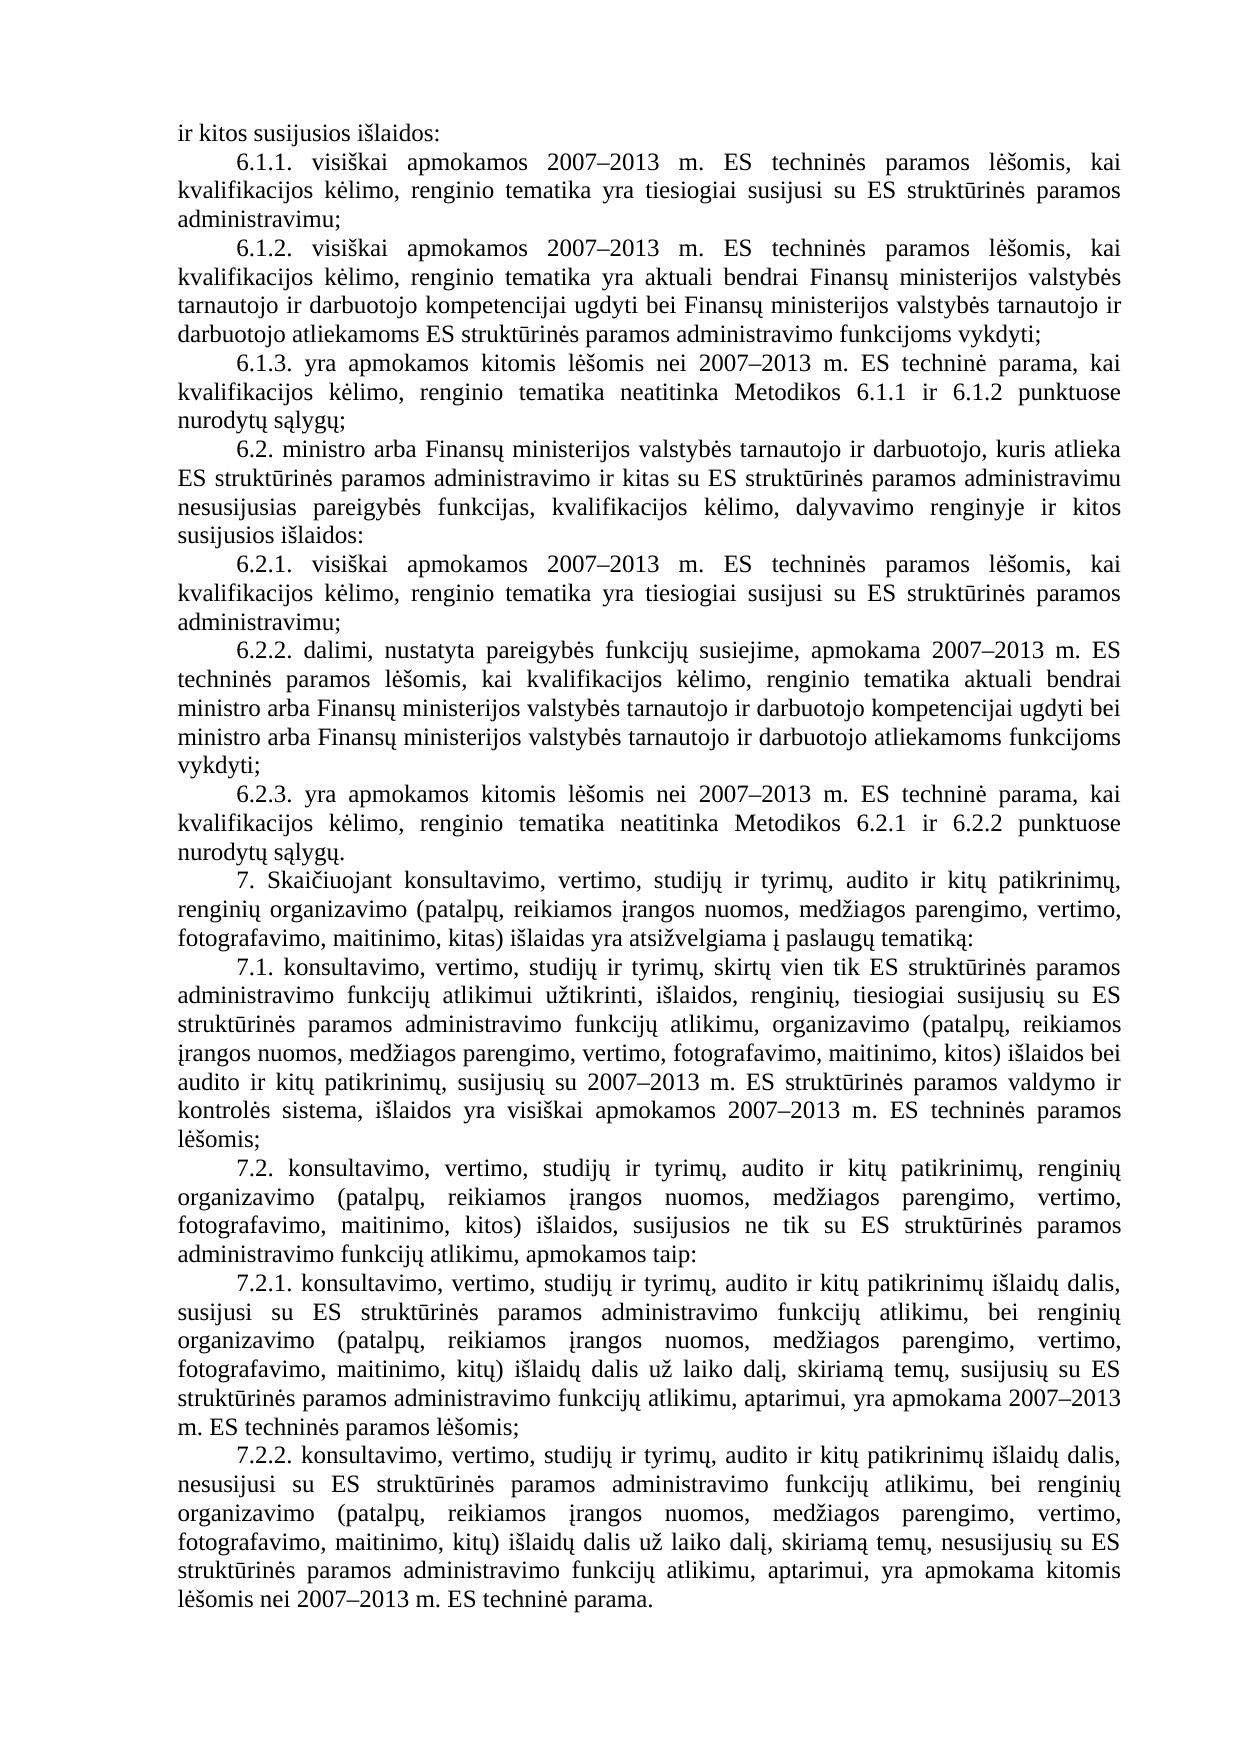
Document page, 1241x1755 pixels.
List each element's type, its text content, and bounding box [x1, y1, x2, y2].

text 7.2. konsultavimo, vertimo, studijų ir tyrimų, audito ir kitų patikrinimų, renginių organizavimo (patalpų, reikiamos įrangos nuomos, medžiagos parengimo, vertimo, fotografavimo, maitinimo, kitos) išlaidos, susijusios ne tik su ES struktūrinės paramos administravimo funkcijų atlikimu, apmokamos taip: [177, 1153, 1122, 1268]
text ir kitos susijusios išlaidos: [177, 118, 1122, 147]
text 6.1.1. visiškai apmokamos 2007–2013 m. ES techninės paramos lėšomis, kai kvalifikacijos kėlimo, renginio tematika yra tiesiogiai susijusi su ES struktūrinės paramos administravimu; [177, 147, 1122, 233]
text 6.2.1. visiškai apmokamos 2007–2013 m. ES techninės paramos lėšomis, kai kvalifikacijos kėlimo, renginio tematika yra tiesiogiai susijusi su ES struktūrinės paramos administravimu; [177, 549, 1122, 636]
text 7.1. konsultavimo, vertimo, studijų ir tyrimų, skirtų vien tik ES struktūrinės paramos administravimo funkcijų atlikimui užtikrinti, išlaidos, renginių, tiesiogiai susijusių su ES struktūrinės paramos administravimo funkcijų atlikimu, organizavimo (patalpų, reikiamos įrangos nuomos, medžiagos parengimo, vertimo, fotografavimo, maitinimo, kitos) išlaidos bei audito ir kitų patikrinimų, susijusių su 2007–2013 m. ES struktūrinės paramos valdymo ir kontrolės sistema, išlaidos yra visiškai apmokamos 2007–2013 m. ES techninės paramos lėšomis; [177, 952, 1122, 1153]
text 6.1.2. visiškai apmokamos 2007–2013 m. ES techninės paramos lėšomis, kai kvalifikacijos kėlimo, renginio tematika yra aktuali bendrai Finansų ministerijos valstybės tarnautojo ir darbuotojo kompetencijai ugdyti bei Finansų ministerijos valstybės tarnautojo ir darbuotojo atliekamoms ES struktūrinės paramos administravimo funkcijoms vykdyti; [177, 233, 1122, 348]
text 7. Skaičiuojant konsultavimo, vertimo, studijų ir tyrimų, audito ir kitų patikrinimų, renginių organizavimo (patalpų, reikiamos įrangos nuomos, medžiagos parengimo, vertimo, fotografavimo, maitinimo, kitas) išlaidas yra atsižvelgiama į paslaugų tematiką: [177, 866, 1122, 952]
text 6.2. ministro arba Finansų ministerijos valstybės tarnautojo ir darbuotojo, kuris atlieka ES struktūrinės paramos administravimo ir kitas su ES struktūrinės paramos administravimu nesusijusias pareigybės funkcijas, kvalifikacijos kėlimo, dalyvavimo renginyje ir kitos susijusios išlaidos: [177, 434, 1122, 549]
text 6.2.3. yra apmokamos kitomis lėšomis nei 2007–2013 m. ES techninė parama, kai kvalifikacijos kėlimo, renginio tematika neatitinka Metodikos 6.2.1 ir 6.2.2 punktuose nurodytų sąlygų. [177, 779, 1122, 866]
text 7.2.1. konsultavimo, vertimo, studijų ir tyrimų, audito ir kitų patikrinimų išlaidų dalis, susijusi su ES struktūrinės paramos administravimo funkcijų atlikimu, bei renginių organizavimo (patalpų, reikiamos įrangos nuomos, medžiagos parengimo, vertimo, fotografavimo, maitinimo, kitų) išlaidų dalis už laiko dalį, skiriamą temų, susijusių su ES struktūrinės paramos administravimo funkcijų atlikimu, aptarimui, yra apmokama 2007–2013 m. ES techninės paramos lėšomis; [177, 1268, 1122, 1441]
text 6.2.2. dalimi, nustatyta pareigybės funkcijų susiejime, apmokama 2007–2013 m. ES techninės paramos lėšomis, kai kvalifikacijos kėlimo, renginio tematika aktuali bendrai ministro arba Finansų ministerijos valstybės tarnautojo ir darbuotojo kompetencijai ugdyti bei ministro arba Finansų ministerijos valstybės tarnautojo ir darbuotojo atliekamoms funkcijoms vykdyti; [177, 636, 1122, 779]
text 6.1.3. yra apmokamos kitomis lėšomis nei 2007–2013 m. ES techninė parama, kai kvalifikacijos kėlimo, renginio tematika neatitinka Metodikos 6.1.1 ir 6.1.2 punktuose nurodytų sąlygų; [177, 348, 1122, 434]
text 7.2.2. konsultavimo, vertimo, studijų ir tyrimų, audito ir kitų patikrinimų išlaidų dalis, nesusijusi su ES struktūrinės paramos administravimo funkcijų atlikimu, bei renginių organizavimo (patalpų, reikiamos įrangos nuomos, medžiagos parengimo, vertimo, fotografavimo, maitinimo, kitų) išlaidų dalis už laiko dalį, skiriamą temų, nesusijusių su ES struktūrinės paramos administravimo funkcijų atlikimu, aptarimui, yra apmokama kitomis lėšomis nei 2007–2013 m. ES techninė parama. [177, 1441, 1122, 1613]
